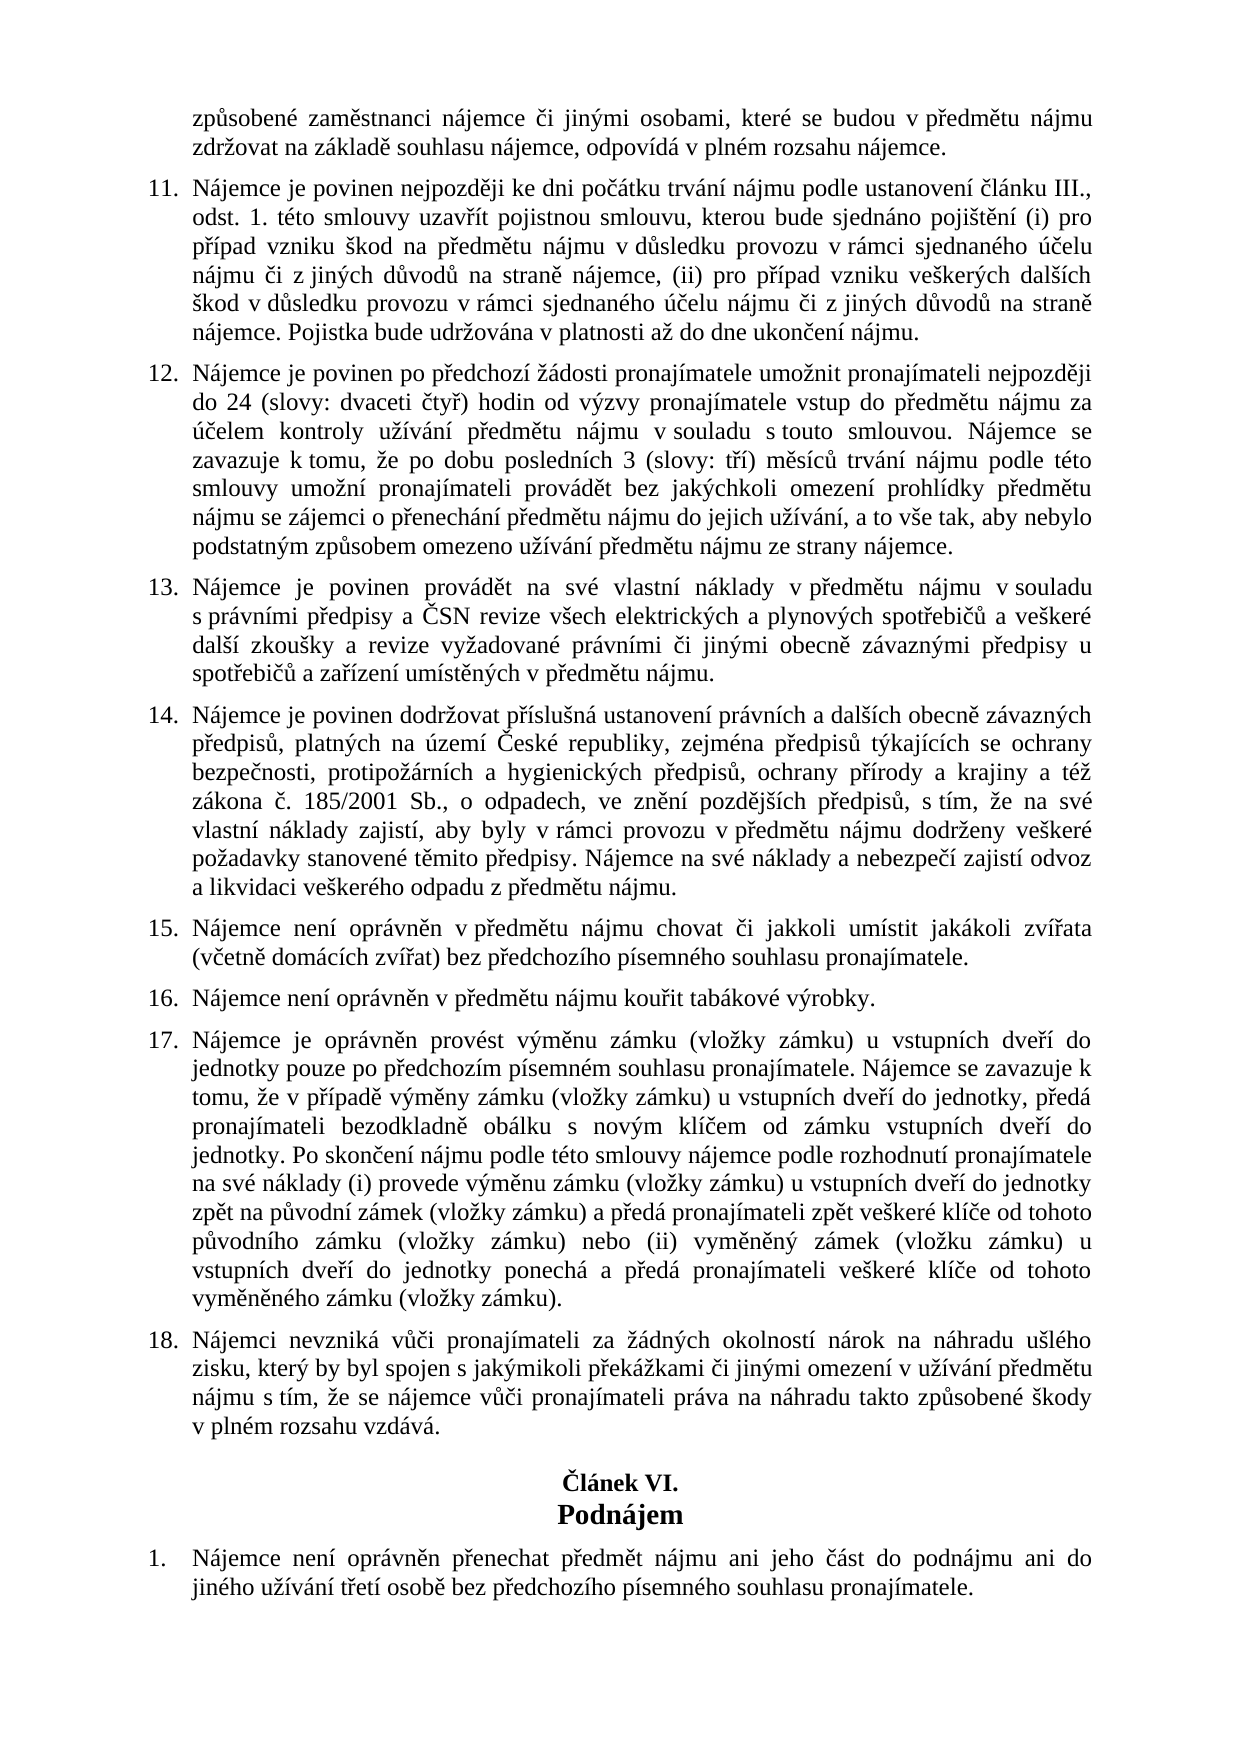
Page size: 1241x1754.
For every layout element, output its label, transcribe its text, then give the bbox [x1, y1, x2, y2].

list Nájemce je povinen dodržovat příslušná ustanovení právních a dalších obecně závazných předpisů, platných na území České republiky, zejména předpisů týkajících se ochrany bezpečnosti, protipožárních a hygienických předpisů, ochrany přírody a krajiny a též zákona č. 185/2001 Sb., o odpadech, ve znění pozdějších předpisů, s tím, že na své vlastní náklady zajistí, aby byly v rámci provozu v předmětu nájmu dodrženy veškeré požadavky stanovené těmito předpisy. Nájemce na své náklady a nebezpečí zajistí odvoz a likvidaci veškerého odpadu z předmětu nájmu. [148, 700, 1093, 901]
list Nájemce je povinen nejpozději ke dni počátku trvání nájmu podle ustanovení článku III., odst. 1. této smlouvy uzavřít pojistnou smlouvu, kterou bude sjednáno pojištění (i) pro případ vzniku škod na předmětu nájmu v důsledku provozu v rámci sjednaného účelu nájmu či z jiných důvodů na straně nájemce, (ii) pro případ vzniku veškerých dalších škod v důsledku provozu v rámci sjednaného účelu nájmu či z jiných důvodů na straně nájemce. Pojistka bude udržována v platnosti až do dne ukončení nájmu. [148, 173, 1093, 346]
list Nájemce není oprávněn v předmětu nájmu kouřit tabákové výrobky. [148, 983, 1093, 1012]
text Článek VI. [148, 1468, 1093, 1497]
list Nájemce je povinen po předchozí žádosti pronajímatele umožnit pronajímateli nejpozději do 24 (slovy: dvaceti čtyř) hodin od výzvy pronajímatele vstup do předmětu nájmu za účelem kontroly užívání předmětu nájmu v souladu s touto smlouvou. Nájemce se zavazuje k tomu, že po dobu posledních 3 (slovy: tří) měsíců trvání nájmu podle této smlouvy umožní pronajímateli provádět bez jakýchkoli omezení prohlídky předmětu nájmu se zájemci o přenechání předmětu nájmu do jejich užívání, a to vše tak, aby nebylo podstatným způsobem omezeno užívání předmětu nájmu ze strany nájemce. [148, 358, 1093, 560]
subtitle Podnájem [148, 1497, 1093, 1531]
list Nájemce je oprávněn provést výměnu zámku (vložky zámku) u vstupních dveří do jednotky pouze po předchozím písemném souhlasu pronajímatele. Nájemce se zavazuje k tomu, že v případě výměny zámku (vložky zámku) u vstupních dveří do jednotky, předá pronajímateli bezodkladně obálku s novým klíčem od zámku vstupních dveří do jednotky. Po skončení nájmu podle této smlouvy nájemce podle rozhodnutí pronajímatele na své náklady (i) provede výměnu zámku (vložky zámku) u vstupních dveří do jednotky zpět na původní zámek (vložky zámku) a předá pronajímateli zpět veškeré klíče od tohoto původního zámku (vložky zámku) nebo (ii) vyměněný zámek (vložku zámku) u vstupních dveří do jednotky ponechá a předá pronajímateli veškeré klíče od tohoto vyměněného zámku (vložky zámku). [148, 1025, 1093, 1312]
list Nájemce není oprávněn přenechat předmět nájmu ani jeho část do podnájmu ani do jiného užívání třetí osobě bez předchozího písemného souhlasu pronajímatele. [148, 1543, 1093, 1601]
list Nájemci nevzniká vůči pronajímateli za žádných okolností nárok na náhradu ušlého zisku, který by byl spojen s jakýmikoli překážkami či jinými omezení v užívání předmětu nájmu s tím, že se nájemce vůči pronajímateli práva na náhradu takto způsobené škody v plném rozsahu vzdává. [148, 1325, 1093, 1440]
list způsobené zaměstnanci nájemce či jinými osobami, které se budou v předmětu nájmu zdržovat na základě souhlasu nájemce, odpovídá v plném rozsahu nájemce. [148, 103, 1093, 161]
list Nájemce není oprávněn v předmětu nájmu chovat či jakkoli umístit jakákoli zvířata (včetně domácích zvířat) bez předchozího písemného souhlasu pronajímatele. [148, 913, 1093, 971]
list Nájemce je povinen provádět na své vlastní náklady v předmětu nájmu v souladu s právními předpisy a ČSN revize všech elektrických a plynových spotřebičů a veškeré další zkoušky a revize vyžadované právními či jinými obecně závaznými předpisy u spotřebičů a zařízení umístěných v předmětu nájmu. [148, 572, 1093, 687]
